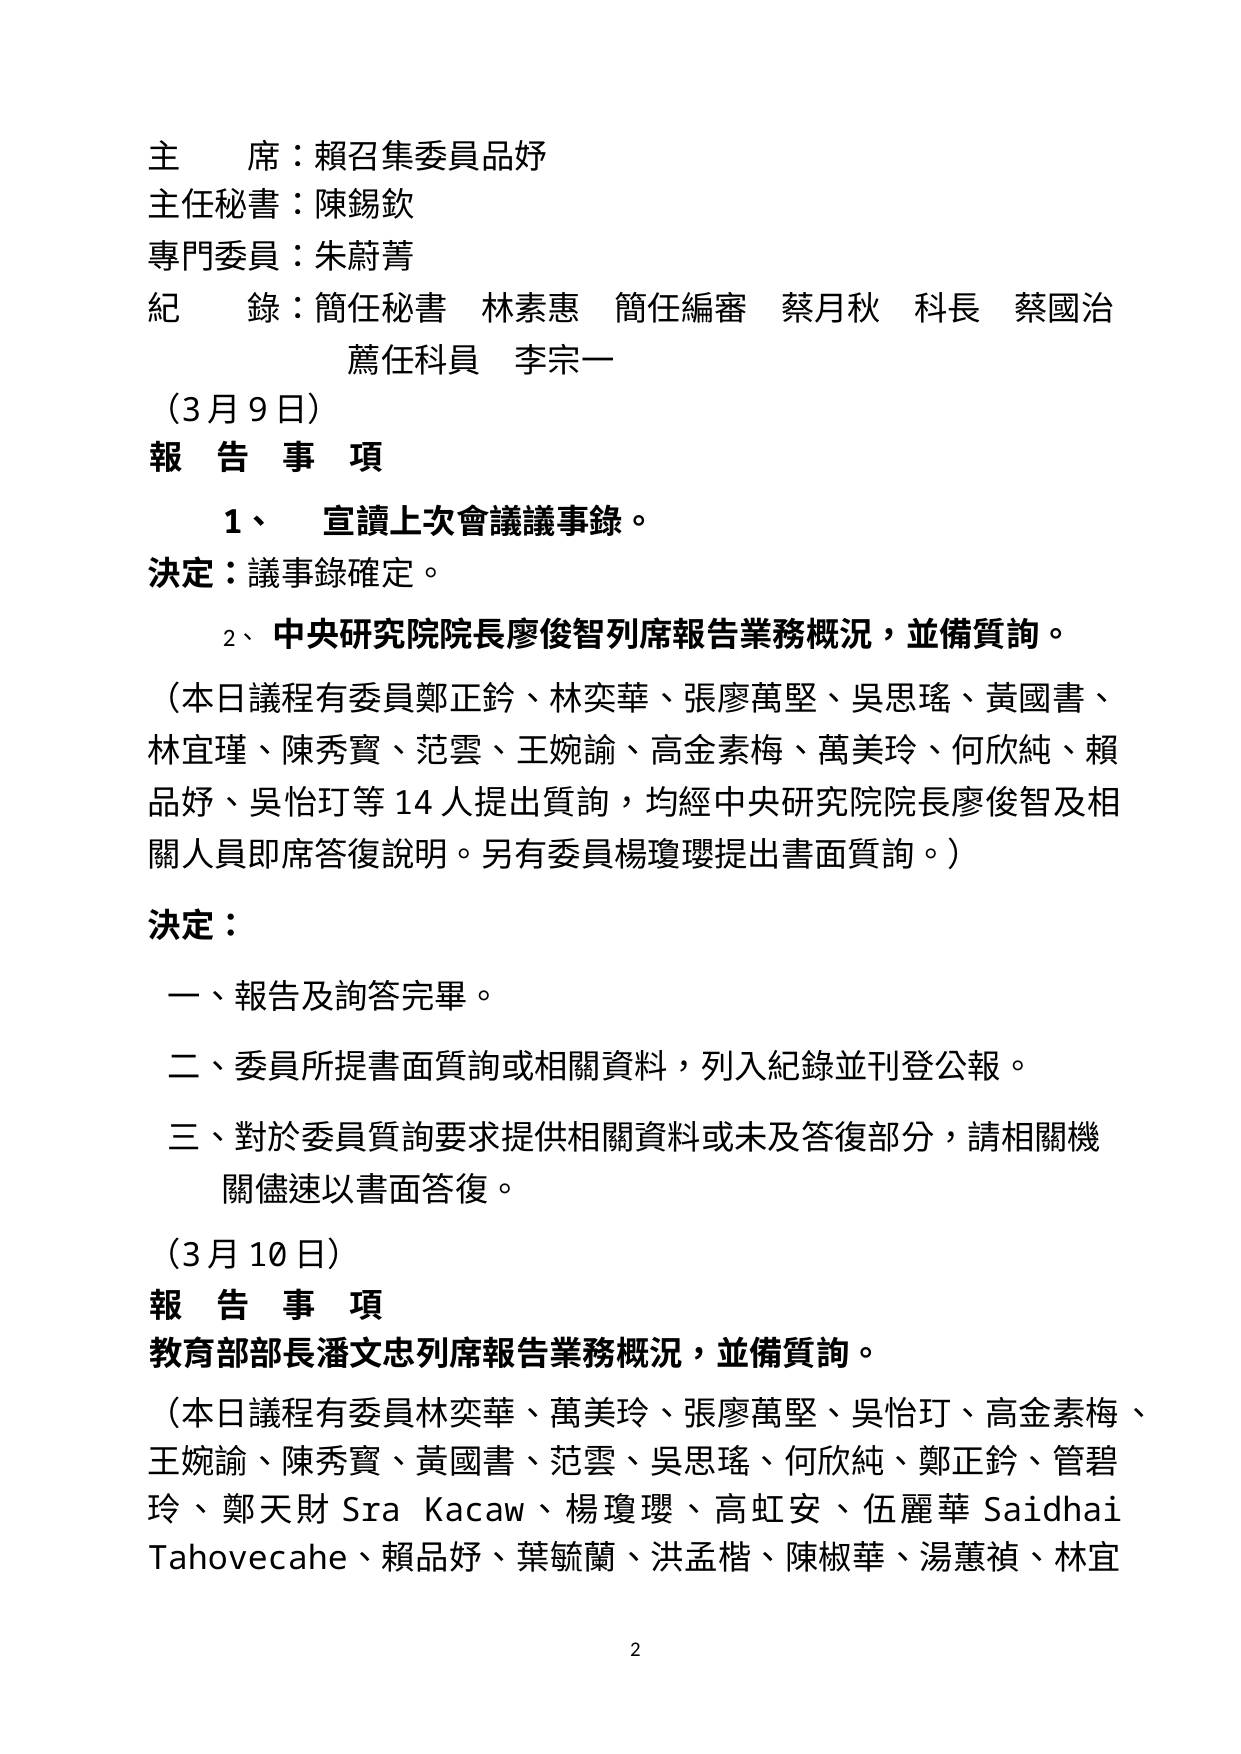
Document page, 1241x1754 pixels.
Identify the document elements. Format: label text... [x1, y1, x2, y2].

text 報 告 事 項 [149, 431, 1122, 479]
text 薦任科員 李宗一 [148, 331, 1120, 383]
text （本日議程有委員林奕華、萬美玲、張廖萬堅、吳怡玎、高金素梅、王婉諭、陳秀寳、黃國書、范雲、吳思瑤、何欣純、鄭正鈐、管碧玲、鄭天財Sra Kacaw、楊瓊瓔、高虹安、伍麗華Saidhai Tahovecahe、賴品妤、葉毓蘭、洪孟楷、陳椒華、湯蕙禎、林宜瑾、呂玉玲、孔文吉等25人提出質詢，均經教育部部長潘文忠及相關人員即席答復說明。另有委員李貴敏、陳明文提出書面質詢。） [148, 1387, 1122, 1579]
text 二、委員所提書面質詢或相關資料，列入紀錄並刊登公報。 [148, 1037, 1122, 1089]
list 中央研究院院長廖俊智列席報告業務概況，並備質詢。 [223, 608, 1122, 656]
text （3月9日） [148, 383, 1120, 431]
text 三、對於委員質詢要求提供相關資料或未及答復部分，請相關機關儘速以書面答復。 [148, 1108, 1122, 1212]
text （3月10日） [148, 1231, 1120, 1279]
text 教育部部長潘文忠列席報告業務概況，並備質詢。 [148, 1327, 1122, 1375]
text 專門委員：朱蔚菁 [148, 227, 1120, 279]
text （本日議程有委員鄭正鈐、林奕華、張廖萬堅、吳思瑤、黃國書、林宜瑾、陳秀寳、范雲、王婉諭、高金素梅、萬美玲、何欣純、賴品妤、吳怡玎等14人提出質詢，均經中央研究院院長廖俊智及相關人員即席答復說明。另有委員楊瓊瓔提出書面質詢。） [148, 668, 1122, 877]
text 報 告 事 項 [149, 1279, 1122, 1327]
list 宣讀上次會議議事錄。 [223, 491, 1122, 543]
text 紀 錄：簡任秘書 林素惠 簡任編審 蔡月秋 科長 蔡國治 [148, 279, 1120, 331]
text 一、報告及詢答完畢。 [148, 966, 1122, 1018]
text 決定： [148, 896, 1122, 948]
text 主任秘書：陳錫欽 [148, 175, 1120, 227]
text 決定：議事錄確定。 [148, 543, 1122, 596]
text 主 席：賴召集委員品妤 [148, 112, 1118, 175]
